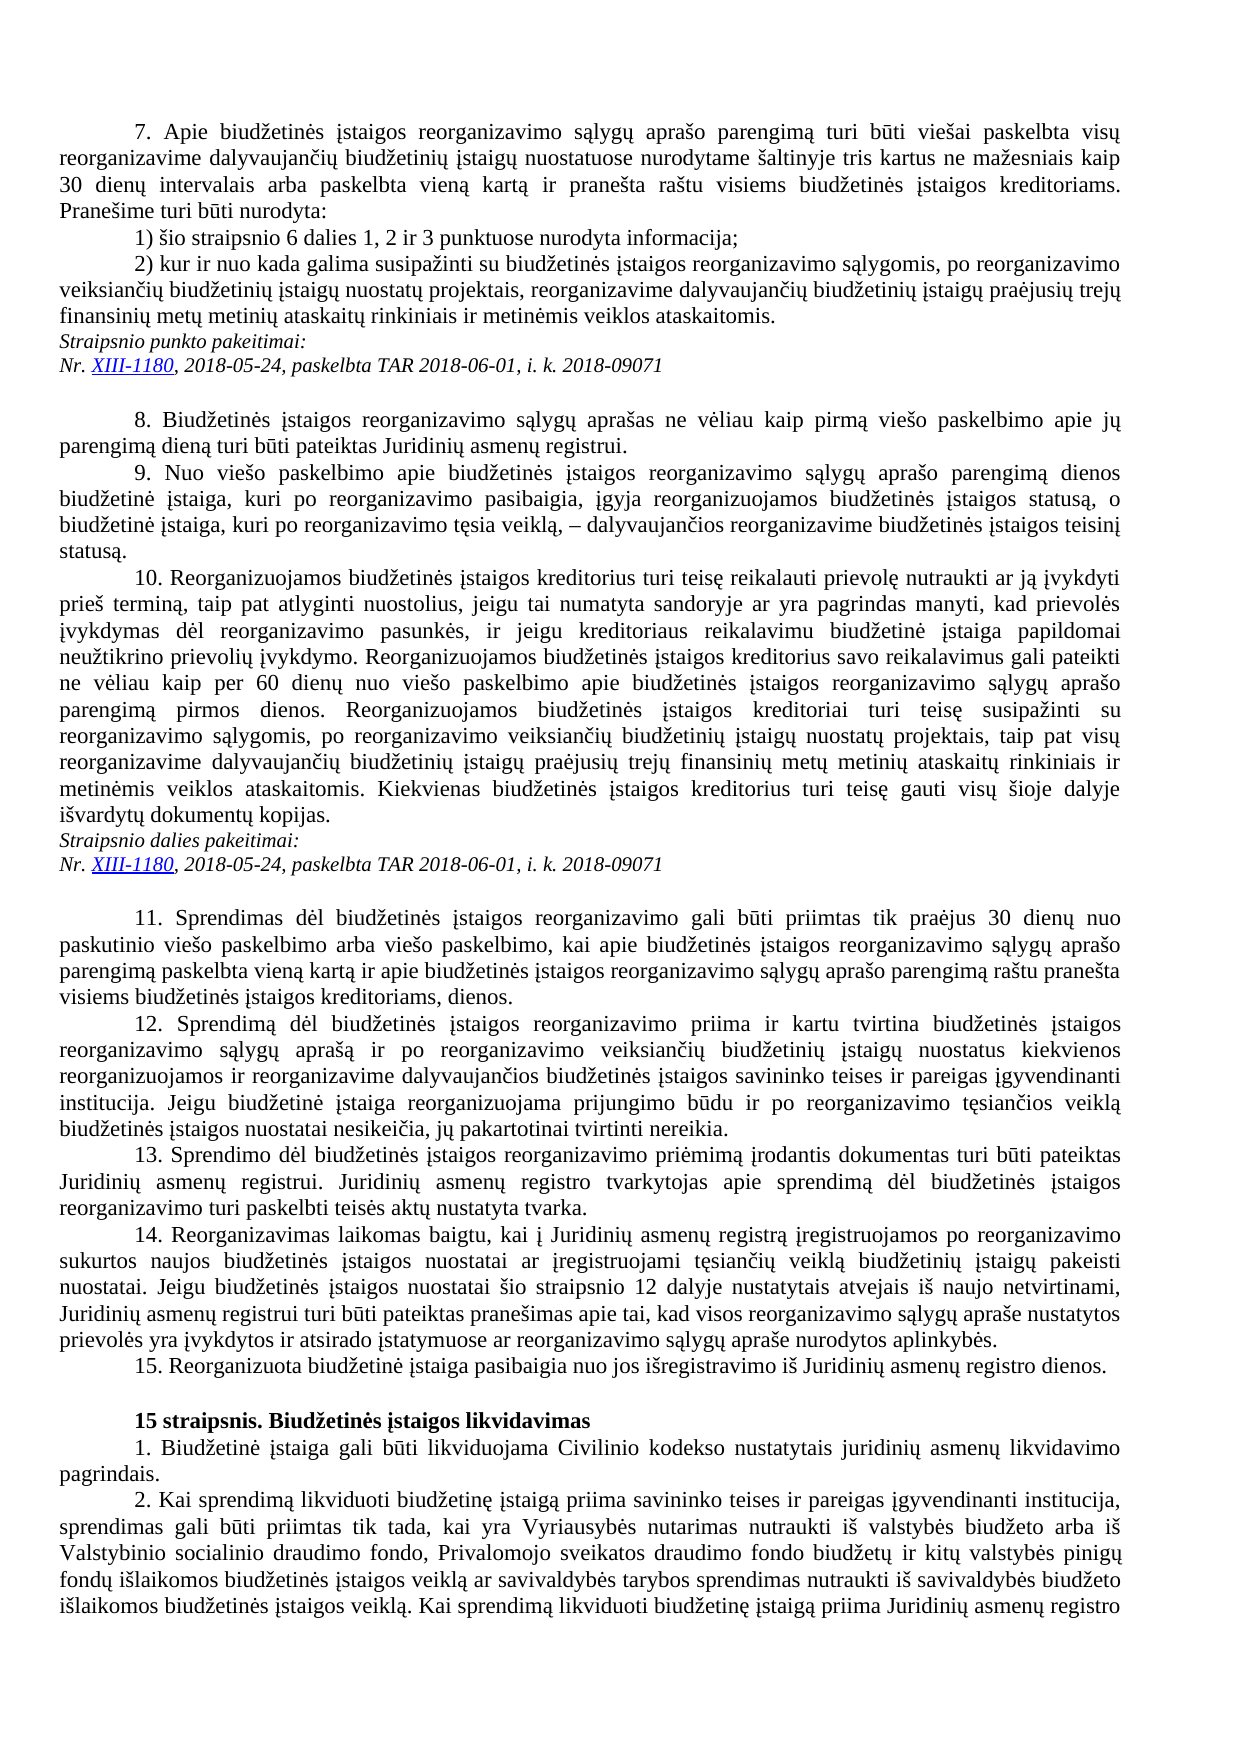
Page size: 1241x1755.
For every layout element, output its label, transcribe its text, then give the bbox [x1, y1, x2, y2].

text 15 straipsnis. Biudžetinės įstaigos likvidavimas [59, 1407, 1122, 1434]
text 1) šio straipsnio 6 dalies 1, 2 ir 3 punktuose nurodyta informacija; [59, 223, 1122, 250]
text 2. Kai sprendimą likviduoti biudžetinę įstaigą priima savininko teises ir pareigas įgyvendinanti institucija, sprendimas gali būti priimtas tik tada, kai yra Vyriausybės nutarimas nutraukti iš valstybės biudžeto arba iš Valstybinio socialinio draudimo fondo, Privalomojo sveikatos draudimo fondo biudžetų ir kitų valstybės pinigų fondų išlaikomos biudžetinės įstaigos veiklą ar savivaldybės tarybos sprendimas nutraukti iš savivaldybės biudžeto išlaikomos biudžetinės įstaigos veiklą. Kai sprendimą likviduoti biudžetinę įstaigą priima Juridinių asmenų registro [59, 1487, 1122, 1618]
text 12. Sprendimą dėl biudžetinės įstaigos reorganizavimo priima ir kartu tvirtina biudžetinės įstaigos reorganizavimo sąlygų aprašą ir po reorganizavimo veiksiančių biudžetinių įstaigų nuostatus kiekvienos reorganizuojamos ir reorganizavime dalyvaujančios biudžetinės įstaigos savininko teises ir pareigas įgyvendinanti institucija. Jeigu biudžetinė įstaiga reorganizuojama prijungimo būdu ir po reorganizavimo tęsiančios veiklą biudžetinės įstaigos nuostatai nesikeičia, jų pakartotinai tvirtinti nereikia. [59, 1010, 1122, 1142]
text 15. Reorganizuota biudžetinė įstaiga pasibaigia nuo jos išregistravimo iš Juridinių asmenų registro dienos. [59, 1352, 1122, 1379]
text 8. Biudžetinės įstaigos reorganizavimo sąlygų aprašas ne vėliau kaip pirmą viešo paskelbimo apie jų parengimą dieną turi būti pateiktas Juridinių asmenų registrui. [59, 406, 1122, 458]
text 11. Sprendimas dėl biudžetinės įstaigos reorganizavimo gali būti priimtas tik praėjus 30 dienų nuo paskutinio viešo paskelbimo arba viešo paskelbimo, kai apie biudžetinės įstaigos reorganizavimo sąlygų aprašo parengimą paskelbta vieną kartą ir apie biudžetinės įstaigos reorganizavimo sąlygų aprašo parengimą raštu pranešta visiems biudžetinės įstaigos kreditoriams, dienos. [59, 904, 1122, 1010]
text Nr. XIII-1180, 2018-05-24, paskelbta TAR 2018-06-01, i. k. 2018-09071 [59, 852, 1122, 876]
text 9. Nuo viešo paskelbimo apie biudžetinės įstaigos reorganizavimo sąlygų aprašo parengimą dienos biudžetinė įstaiga, kuri po reorganizavimo pasibaigia, įgyja reorganizuojamos biudžetinės įstaigos statusą, o biudžetinė įstaiga, kuri po reorganizavimo tęsia veiklą, – dalyvaujančios reorganizavime biudžetinės įstaigos teisinį statusą. [59, 458, 1122, 564]
text 7. Apie biudžetinės įstaigos reorganizavimo sąlygų aprašo parengimą turi būti viešai paskelbta visų reorganizavime dalyvaujančių biudžetinių įstaigų nuostatuose nurodytame šaltinyje tris kartus ne mažesniais kaip 30 dienų intervalais arba paskelbta vieną kartą ir pranešta raštu visiems biudžetinės įstaigos kreditoriams. Pranešime turi būti nurodyta: [59, 118, 1122, 223]
text 14. Reorganizavimas laikomas baigtu, kai į Juridinių asmenų registrą įregistruojamos po reorganizavimo sukurtos naujos biudžetinės įstaigos nuostatai ar įregistruojami tęsiančių veiklą biudžetinių įstaigų pakeisti nuostatai. Jeigu biudžetinės įstaigos nuostatai šio straipsnio 12 dalyje nustatytais atvejais iš naujo netvirtinami, Juridinių asmenų registrui turi būti pateiktas pranešimas apie tai, kad visos reorganizavimo sąlygų apraše nustatytos prievolės yra įvykdytos ir atsirado įstatymuose ar reorganizavimo sąlygų apraše nurodytos aplinkybės. [59, 1221, 1122, 1352]
text Straipsnio punkto pakeitimai: [59, 329, 1122, 353]
text 1. Biudžetinė įstaiga gali būti likviduojama Civilinio kodekso nustatytais juridinių asmenų likvidavimo pagrindais. [59, 1434, 1122, 1487]
text 10. Reorganizuojamos biudžetinės įstaigos kreditorius turi teisę reikalauti prievolę nutraukti ar ją įvykdyti prieš terminą, taip pat atlyginti nuostolius, jeigu tai numatyta sandoryje ar yra pagrindas manyti, kad prievolės įvykdymas dėl reorganizavimo pasunkės, ir jeigu kreditoriaus reikalavimu biudžetinė įstaiga papildomai neužtikrino prievolių įvykdymo. Reorganizuojamos biudžetinės įstaigos kreditorius savo reikalavimus gali pateikti ne vėliau kaip per 60 dienų nuo viešo paskelbimo apie biudžetinės įstaigos reorganizavimo sąlygų aprašo parengimą pirmos dienos. Reorganizuojamos biudžetinės įstaigos kreditoriai turi teisę susipažinti su reorganizavimo sąlygomis, po reorganizavimo veiksiančių biudžetinių įstaigų nuostatų projektais, taip pat visų reorganizavime dalyvaujančių biudžetinių įstaigų praėjusių trejų finansinių metų metinių ataskaitų rinkiniais ir metinėmis veiklos ataskaitomis. Kiekvienas biudžetinės įstaigos kreditorius turi teisę gauti visų šioje dalyje išvardytų dokumentų kopijas. [59, 564, 1122, 827]
text Nr. XIII-1180, 2018-05-24, paskelbta TAR 2018-06-01, i. k. 2018-09071 [59, 353, 1122, 377]
text Straipsnio dalies pakeitimai: [59, 827, 1122, 852]
text 13. Sprendimo dėl biudžetinės įstaigos reorganizavimo priėmimą įrodantis dokumentas turi būti pateiktas Juridinių asmenų registrui. Juridinių asmenų registro tvarkytojas apie sprendimą dėl biudžetinės įstaigos reorganizavimo turi paskelbti teisės aktų nustatyta tvarka. [59, 1142, 1122, 1221]
text 2) kur ir nuo kada galima susipažinti su biudžetinės įstaigos reorganizavimo sąlygomis, po reorganizavimo veiksiančių biudžetinių įstaigų nuostatų projektais, reorganizavime dalyvaujančių biudžetinių įstaigų praėjusių trejų finansinių metų metinių ataskaitų rinkiniais ir metinėmis veiklos ataskaitomis. [59, 250, 1122, 329]
